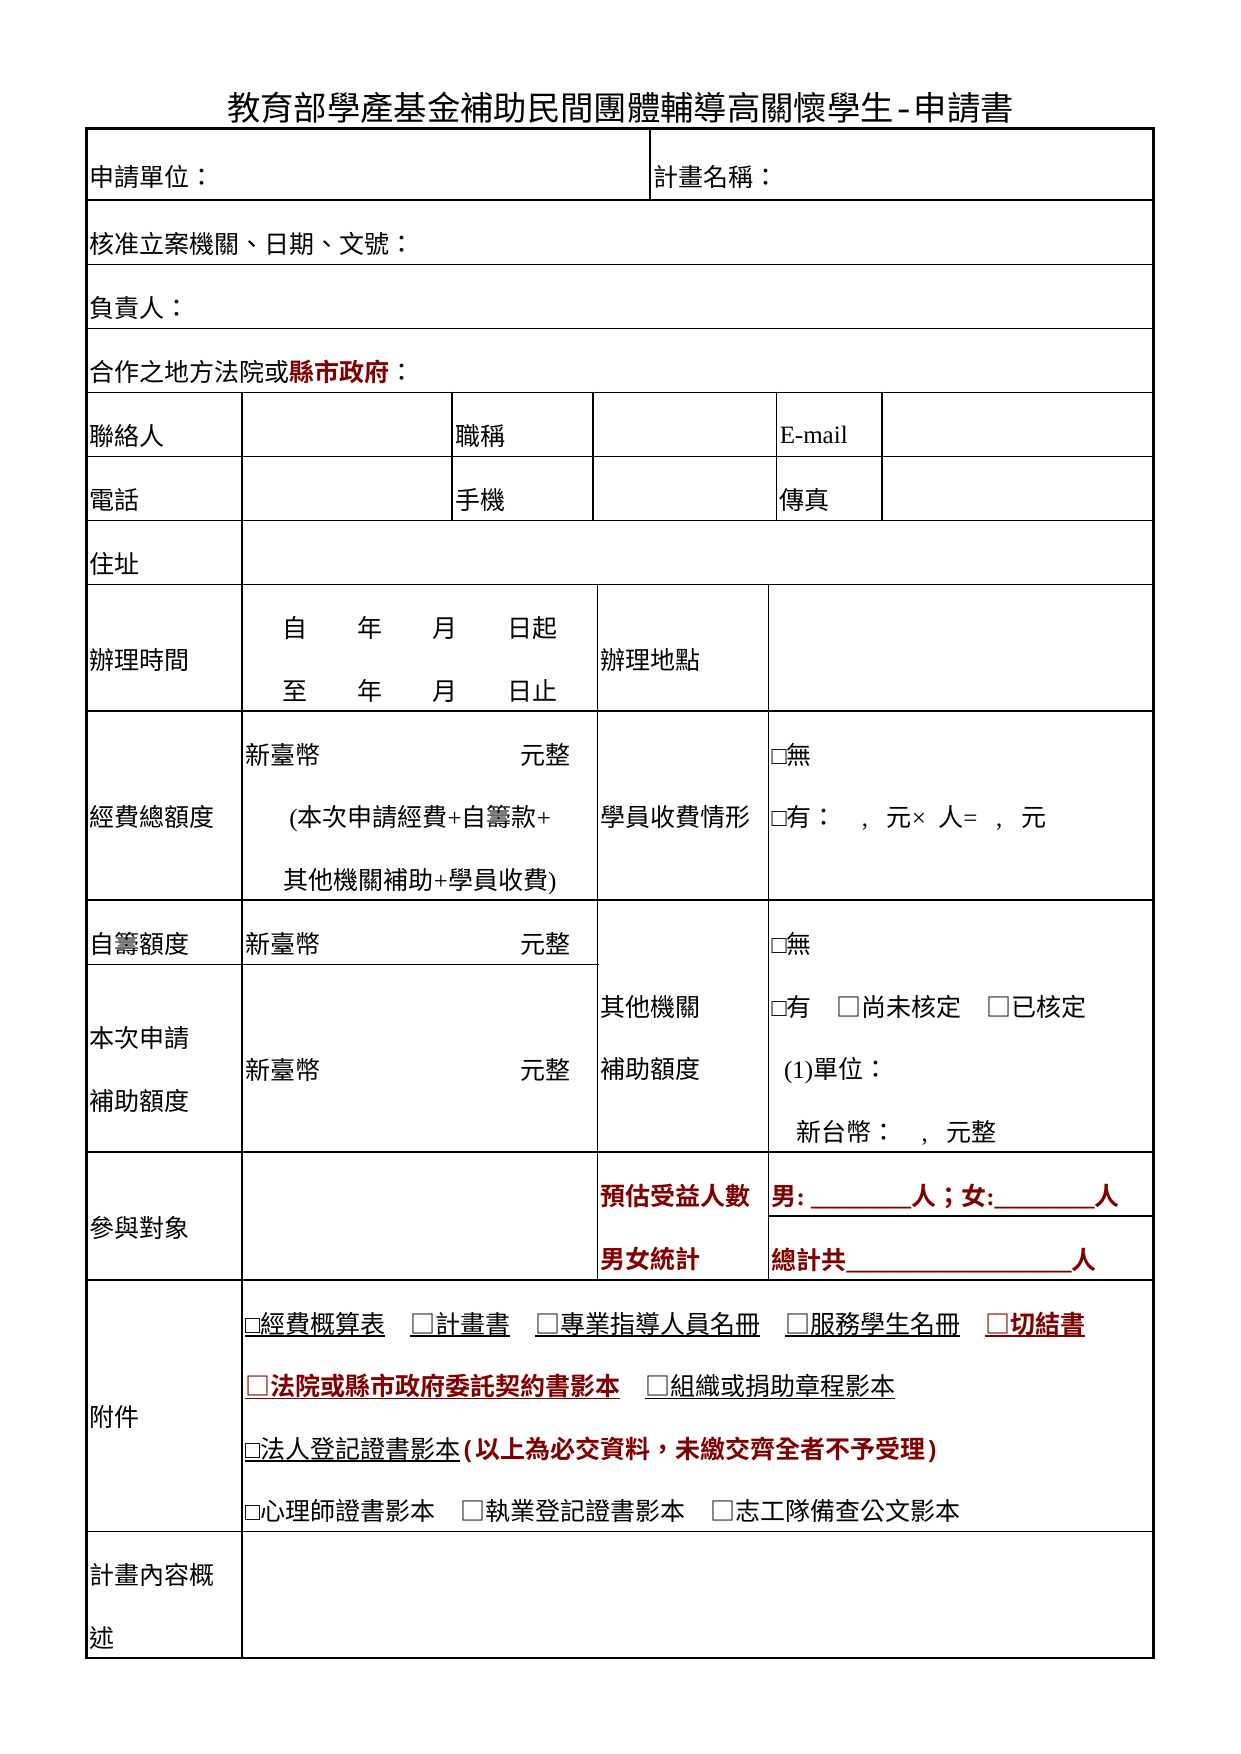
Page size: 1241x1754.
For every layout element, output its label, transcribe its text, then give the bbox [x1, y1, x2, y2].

table_cell 合作之地方法院或縣市政府： [88, 329, 1152, 392]
table_cell [243, 521, 1152, 584]
table_cell 傳真 [777, 457, 881, 520]
table_cell □無 □有 □尚未核定 □已核定 (1)單位： 新台幣： , 元整 [769, 901, 1152, 1151]
table_cell 辦理時間 [88, 585, 241, 710]
table_cell [243, 393, 451, 456]
table_cell 總計共__________________人 [769, 1217, 1152, 1279]
table_cell [594, 457, 776, 520]
table_cell 手機 [453, 457, 592, 520]
table_cell □無 □有： , 元× 人= , 元 [769, 712, 1152, 899]
table_cell 計畫內容概述 [88, 1532, 241, 1657]
table_cell 聯絡人 [88, 393, 241, 456]
table_header 申請單位： [88, 130, 649, 199]
table_cell [243, 457, 451, 520]
table_cell 住址 [88, 521, 241, 584]
table_cell [769, 585, 1152, 710]
table_cell [883, 393, 1152, 456]
table_cell 新臺幣 元整 (本次申請經費+自籌款+ 其他機關補助+學員收費) [243, 712, 597, 899]
table_cell 辦理地點 [598, 585, 768, 710]
table_cell 職稱 [453, 393, 592, 456]
table_cell 負責人： [88, 265, 1152, 327]
table_cell 學員收費情形 [598, 712, 768, 899]
table_cell 參與對象 [88, 1153, 241, 1279]
table_cell 自籌額度 [88, 901, 241, 963]
table_cell [883, 457, 1152, 520]
table_cell 核准立案機關、日期、文號： [88, 201, 1152, 263]
table_cell 新臺幣 元整 [243, 901, 597, 963]
table_cell [243, 1153, 597, 1279]
table_cell 其他機關 補助額度 [598, 901, 768, 1151]
table_cell 本次申請 補助額度 [88, 965, 241, 1151]
table_cell 男: ________人；女:________人 [769, 1153, 1152, 1215]
table_header 計畫名稱： [651, 130, 1152, 199]
text 教育部學產基金補助民間團體輔導高關懷學生-申請書 [100, 64, 1140, 127]
table_cell [243, 1532, 1152, 1657]
table_cell 自 年 月 日起 至 年 月 日止 [243, 585, 597, 710]
table_cell 電話 [88, 457, 241, 520]
table_cell [594, 393, 776, 456]
table_cell 預估受益人數男女統計 [598, 1153, 768, 1279]
table_cell 新臺幣 元整 [243, 965, 597, 1151]
table_cell □經費概算表 □計畫書 □專業指導人員名冊 □服務學生名冊 □切結書 □法院或縣市政府委託契約書影本 □組織或捐助章程影本 □法人登記證書影本(以上為必交資料，未繳交齊全者不予受理) □心理師證書影本 □執業登記證書影本 □志工隊備查公文影本 [243, 1281, 1152, 1531]
table_cell E-mail [777, 393, 881, 456]
table_cell 附件 [88, 1281, 241, 1531]
table_cell 經費總額度 [88, 712, 241, 899]
